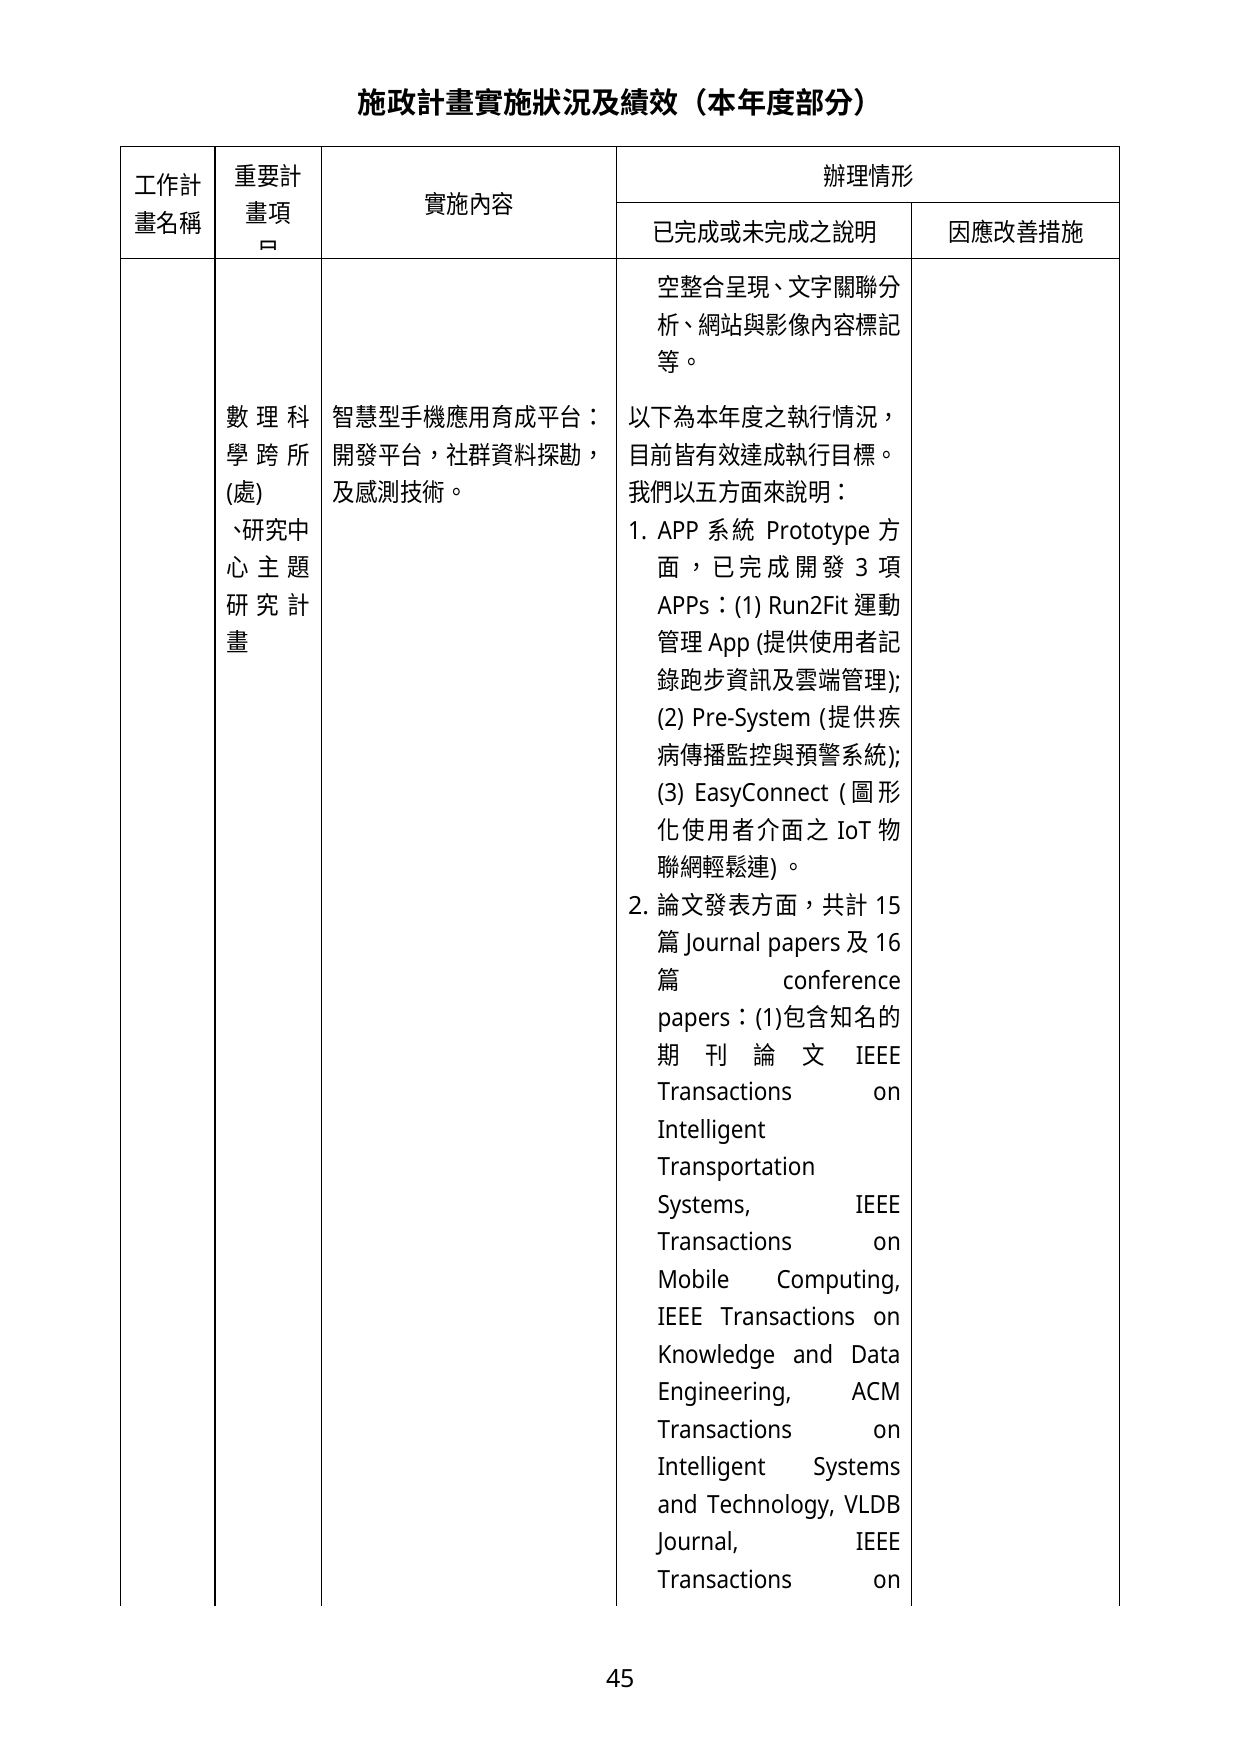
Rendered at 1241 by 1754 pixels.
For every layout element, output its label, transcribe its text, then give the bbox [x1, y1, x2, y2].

table_cell [912, 259, 1119, 388]
table_cell [912, 389, 1119, 1606]
table_header 實施內容 [322, 147, 616, 258]
table_cell 智慧型手機應用育成平台：開發平台，社群資料探勘，及感測技術。 [322, 389, 616, 1606]
table_cell [322, 259, 616, 388]
table_header 工作計畫名稱 [121, 147, 214, 258]
table_cell 統籌與協調本院各所（處、中心）數位典藏計畫，辦理子計畫之徵選、管理與考核，並提供數位典藏管理之技術服務與諮詢。 永續維運本院及「數位典藏與數位學習國家型科技計畫」聯合目錄與成果入口網平台。 舉辦講座、研討會與教育訓練課程，推動數位人文學研究及相關資訊技術交流與研討。 與院外單位合作，整合相關資源策畫各項課程、網站、展覽、電子報與行動應用程式（app），向社會大眾推廣數位典藏之內涵。 經營人文館二樓「數位文化展示中心」，與本院各所合作每年推出兩檔展覽，並配合展覽建置主題網站、規劃本院博物館群導覽行程與推廣活動。 數位文化中心繼《皇輿搜覽》之後，與大英圖書館（British Library）合作，細選大英圖書館所藏之129件地圖藏品，編成《方輿搜覽－大英圖書館所藏中文歷史地圖》，其中分為11個章節詳加研析探究，而圖錄之內容預計於105年初編入「數位方輿」資料庫中供各界查閱使用。 建置「臺灣宗教文化平台」，精選全臺既有之官方與民間重要的宗教文化資料庫內容予以整合，並實地採集重要宗教文化活動文獻、影像與影音記錄，以系統化的方式完整呈現臺灣宗教文化之歷史、典藏與祭儀之素材及解說資料，提供研究與教學使用。 與研揚文教基金會合作推動「2015『映像臺灣』數位典藏校園課程教學合作計畫」，研揚文教基金會長期深耕藝術教育，以「關懷弱勢團體、鼓勵藝文欣賞、參與社會公益、推廣科技教育」為會務推廣的重點。希望將藝術資源帶到學校、社區及偏鄉，讓藝術融入生活，發揮藝術豐富精神生活之功能。 國際合作:與美國蓋堤研究中心（Getty Research Institute）合作進行「臺灣藝術與建築索引典研究計畫」（AAT Taiwan），製作中文版藝術與建築索引典，並補充原索引典所缺乏的中華文化相關詞彙，與中國大陸學界合作發展簡體中文版藝術索引典;與德國海德堡大學合作發展數位人文學。 「臺灣生命大百科」已新增圖片10,205張，解說資料489篇。104年12月亦與林務局簽訂自105年起持續三年的內容擴充合作備忘錄。進行3場活動擺設推廣攤位與8場校園推廣活動。 協助院內各典藏單位維運與代管數位典藏系統與資料庫，並陸續移轉由資訊服務處協助發展的數位典藏系統至數位文化中心。協助單位包含史語所、民族所、語言所、生物多樣性中心、台史所等。 發展數位人文工具及雲端運算平台，提供使用者可以進行線上數位策展與進行數位人文相關研究。研發的工具包含時空整合呈現、文字關聯分析、網站與影像內容標記等。 [617, 259, 911, 388]
table_cell 數理科學跨所(處) 、研究中心主題研究計畫 [216, 389, 321, 1606]
table_header 辦理情形 [617, 147, 1119, 202]
table_cell [121, 259, 214, 388]
table_cell [121, 389, 214, 1606]
table_cell 因應改善措施 [912, 203, 1119, 258]
table_cell 以下為本年度之執行情況，目前皆有效達成執行目標。 我們以五方面來說明： APP系統 Prototype方面，已完成開發3項APPs：(1) Run2Fit運動管理App (提供使用者記錄跑步資訊及雲端管理); (2) Pre-System (提供疾病傳播監控與預警系統); (3) EasyConnect (圖形化使用者介面之IoT物聯網輕鬆連) 。 論文發表方面，共計15篇Journal papers及16篇conference papers：(1)包含知名的期刊論文IEEE Transactions on Intelligent Transportation Systems, IEEE Transactions on Mobile Computing, IEEE Transactions on Knowledge and Data Engineering, ACM Transactions on Intelligent Systems and Technology, VLDB Journal, IEEE Transactions on Systems, Man and Cybernetics: Systems, IEEE Trans. on Parallel and Distributed Systems等;(2) 16篇Conference papers 包含知名的會議論文 IEEE KDD, ICDM, UbiComp, CCNC, KDD, iThings, SENSORS, PerCom, IPSN 等。 專利部分，今年總計獲得2項臺灣專利：(1) 服務啟動方法及系統, Taiwan Patent No. I468983. (2) 以擴增實境為基礎並結合雲端計算之創新檔案傳輸方法, Taiwan Patent No. I477114. 學生競賽部分，今年總計有5項獲獎：(1) Best Demo Award, Mobile Computing Workshop, 2015; (2) Best Paper Award, Mobile Computing Workshop, 2015; (3) 冠軍/佳作, IoT/M2M共同聯網平台與應用服務競賽; (4) 冠軍, 經濟部工業局 Open Data 創新應用競賽 TGOS 組; (5) 應用組優選, 第十五屆旺宏金矽獎。 國際能見度方面：本年度共有16篇國際會議論文被接受，透過參與國際會議口頭發表論文，提高臺灣及中研院在國際間的能見度。 [617, 389, 911, 1606]
table_cell [216, 259, 321, 388]
table_cell 已完成或未完成之說明 [617, 203, 911, 258]
table_header 重要計畫項 目 [216, 147, 321, 258]
